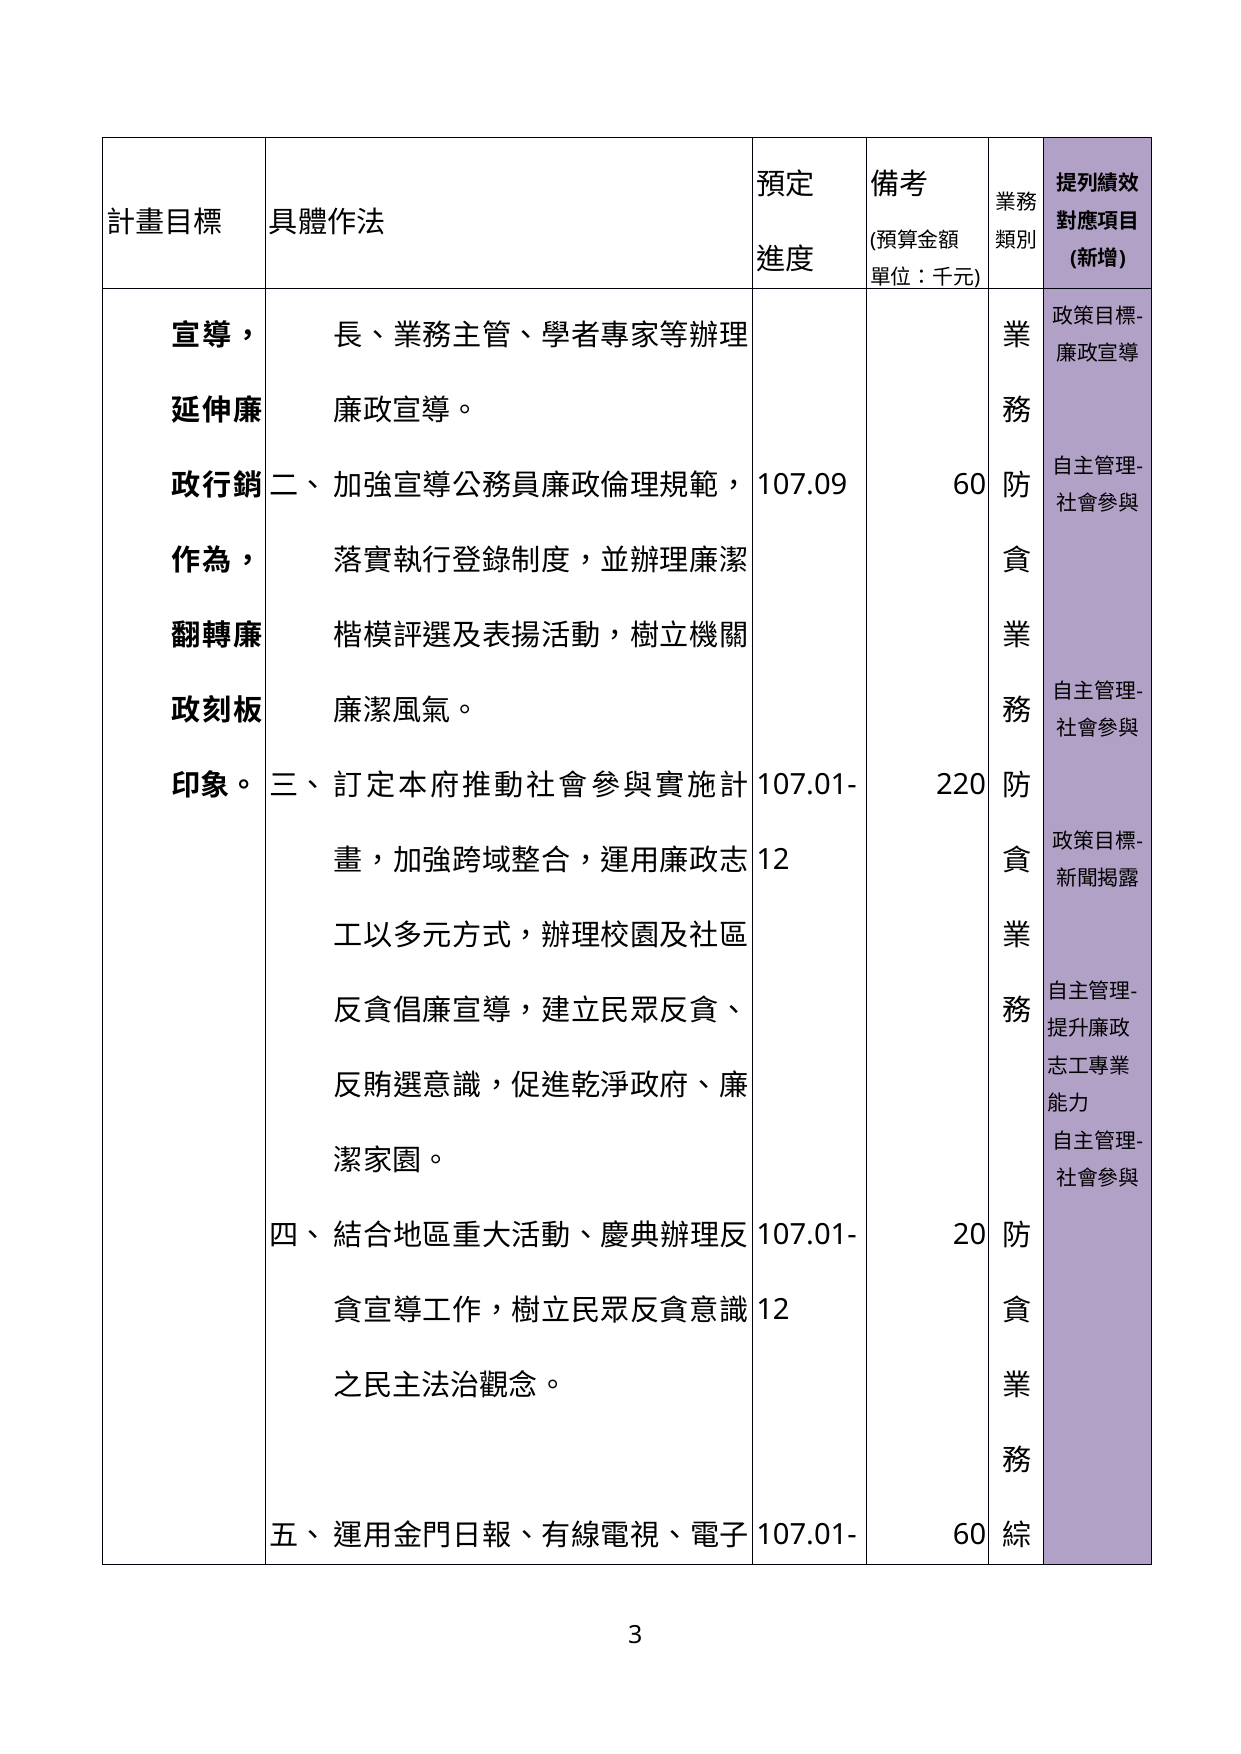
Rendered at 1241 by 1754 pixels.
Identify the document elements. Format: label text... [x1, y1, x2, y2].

table_cell 107.09 107.01-12 107.01-12 107.01- [753, 289, 866, 1564]
table_header 業務類別 [989, 138, 1043, 288]
table_header 備考 (預算金額 單位：千元) [867, 138, 988, 288]
table_cell 政策目標-廉政宣導 自主管理-社會參與 自主管理-社會參與 政策目標-新聞揭露 自主管理-提升廉政志工專業能力 自主管理-社會參與 [1044, 289, 1151, 1564]
table_cell 業務 防貪業務 防貪業務 防貪業務綜 [989, 289, 1043, 1564]
table_header 提列績效對應項目 (新增) [1044, 138, 1151, 288]
table_cell 多元廉政法令宣導，延伸廉政行銷作為，翻轉廉政刻板印象。 [103, 289, 265, 1564]
table_header 計畫目標 [103, 138, 265, 288]
table_header 具體作法 [266, 138, 752, 288]
table_cell 長、業務主管、學者專家等辦理廉政宣導。 加強宣導公務員廉政倫理規範，落實執行登錄制度，並辦理廉潔楷模評選及表揚活動，樹立機關廉潔風氣。 訂定本府推動社會參與實施計畫，加強跨域整合，運用廉政志工以多元方式，辦理校園及社區反貪倡廉宣導，建立民眾反貪、反賄選意識，促進乾淨政府、廉潔家園。 結合地區重大活動、慶典辦理反貪宣導工作，樹立民眾反貪意識之民主法治觀念。 運用金門日報、有線電視、電子 [266, 289, 752, 1564]
table_cell 60 220 20 60 [867, 289, 988, 1564]
table_header 預定 進度 [753, 138, 866, 288]
